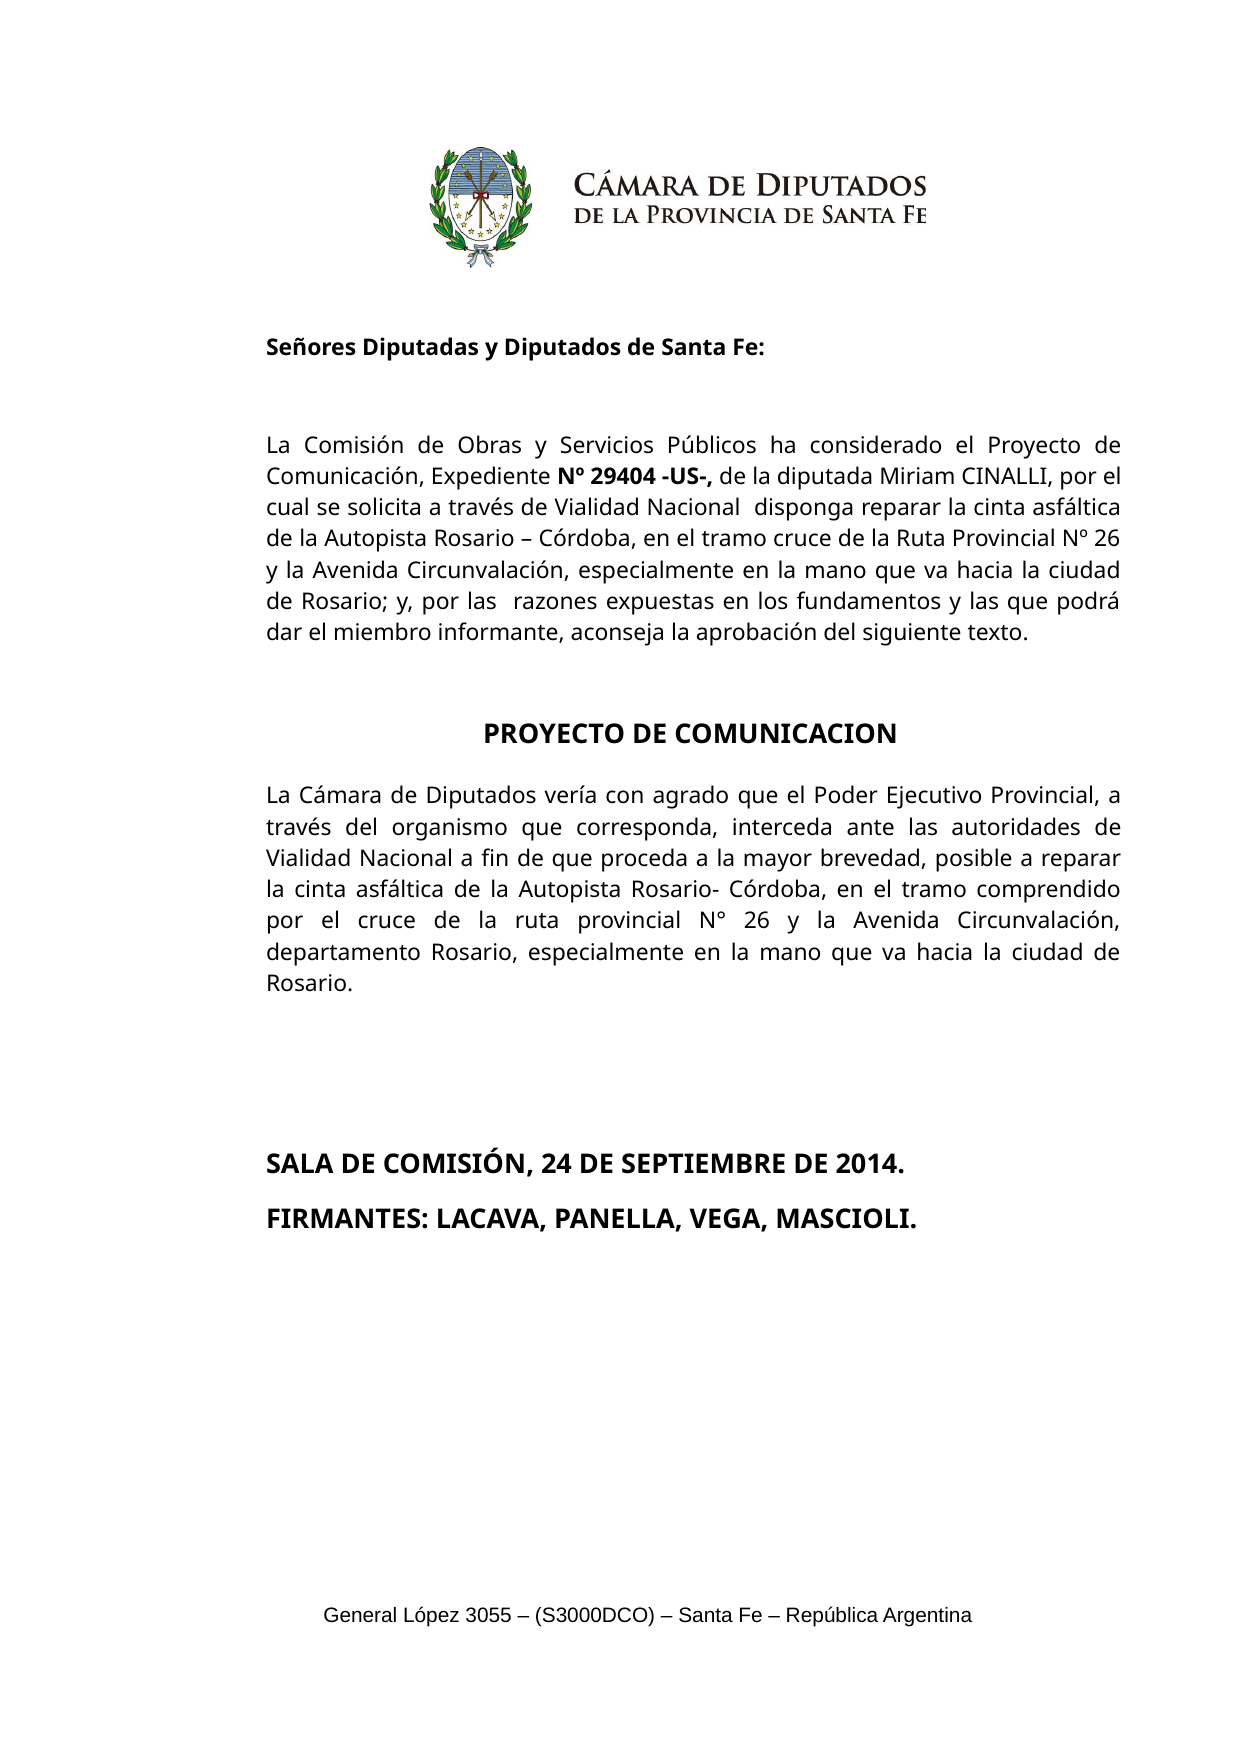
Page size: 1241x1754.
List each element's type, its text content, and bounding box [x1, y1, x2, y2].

text La Comisión de Obras y Servicios Públicos ha considerado el Proyecto de Comunicación, Expediente Nº 29404 -US-, de la diputada Miriam CINALLI, por el cual se solicita a través de Vialidad Nacional disponga reparar la cinta asfáltica de la Autopista Rosario – Córdoba, en el tramo cruce de la Ruta Provincial Nº 26 y la Avenida Circunvalación, especialmente en la mano que va hacia la ciudad de Rosario; y, por las razones expuestas en los fundamentos y las que podrá dar el miembro informante, aconseja la aprobación del siguiente texto. [266, 429, 1122, 647]
text FIRMANTES: LACAVA, PANELLA, VEGA, MASCIOLI. [266, 1199, 1122, 1236]
text Señores Diputadas y Diputados de Santa Fe: [266, 331, 1122, 362]
text La Cámara de Diputados vería con agrado que el Poder Ejecutivo Provincial, a través del organismo que corresponda, interceda ante las autoridades de Vialidad Nacional a fin de que proceda a la mayor brevedad, posible a reparar la cinta asfáltica de la Autopista Rosario- Córdoba, en el tramo comprendido por el cruce de la ruta provincial N° 26 y la Avenida Circunvalación, departamento Rosario, especialmente en la mano que va hacia la ciudad de Rosario. [266, 779, 1122, 998]
text SALA DE COMISIÓN, 24 DE SEPTIEMBRE DE 2014. [266, 1145, 1122, 1182]
text PROYECTO DE COMUNICACION [266, 714, 1122, 751]
picture [429, 147, 927, 272]
